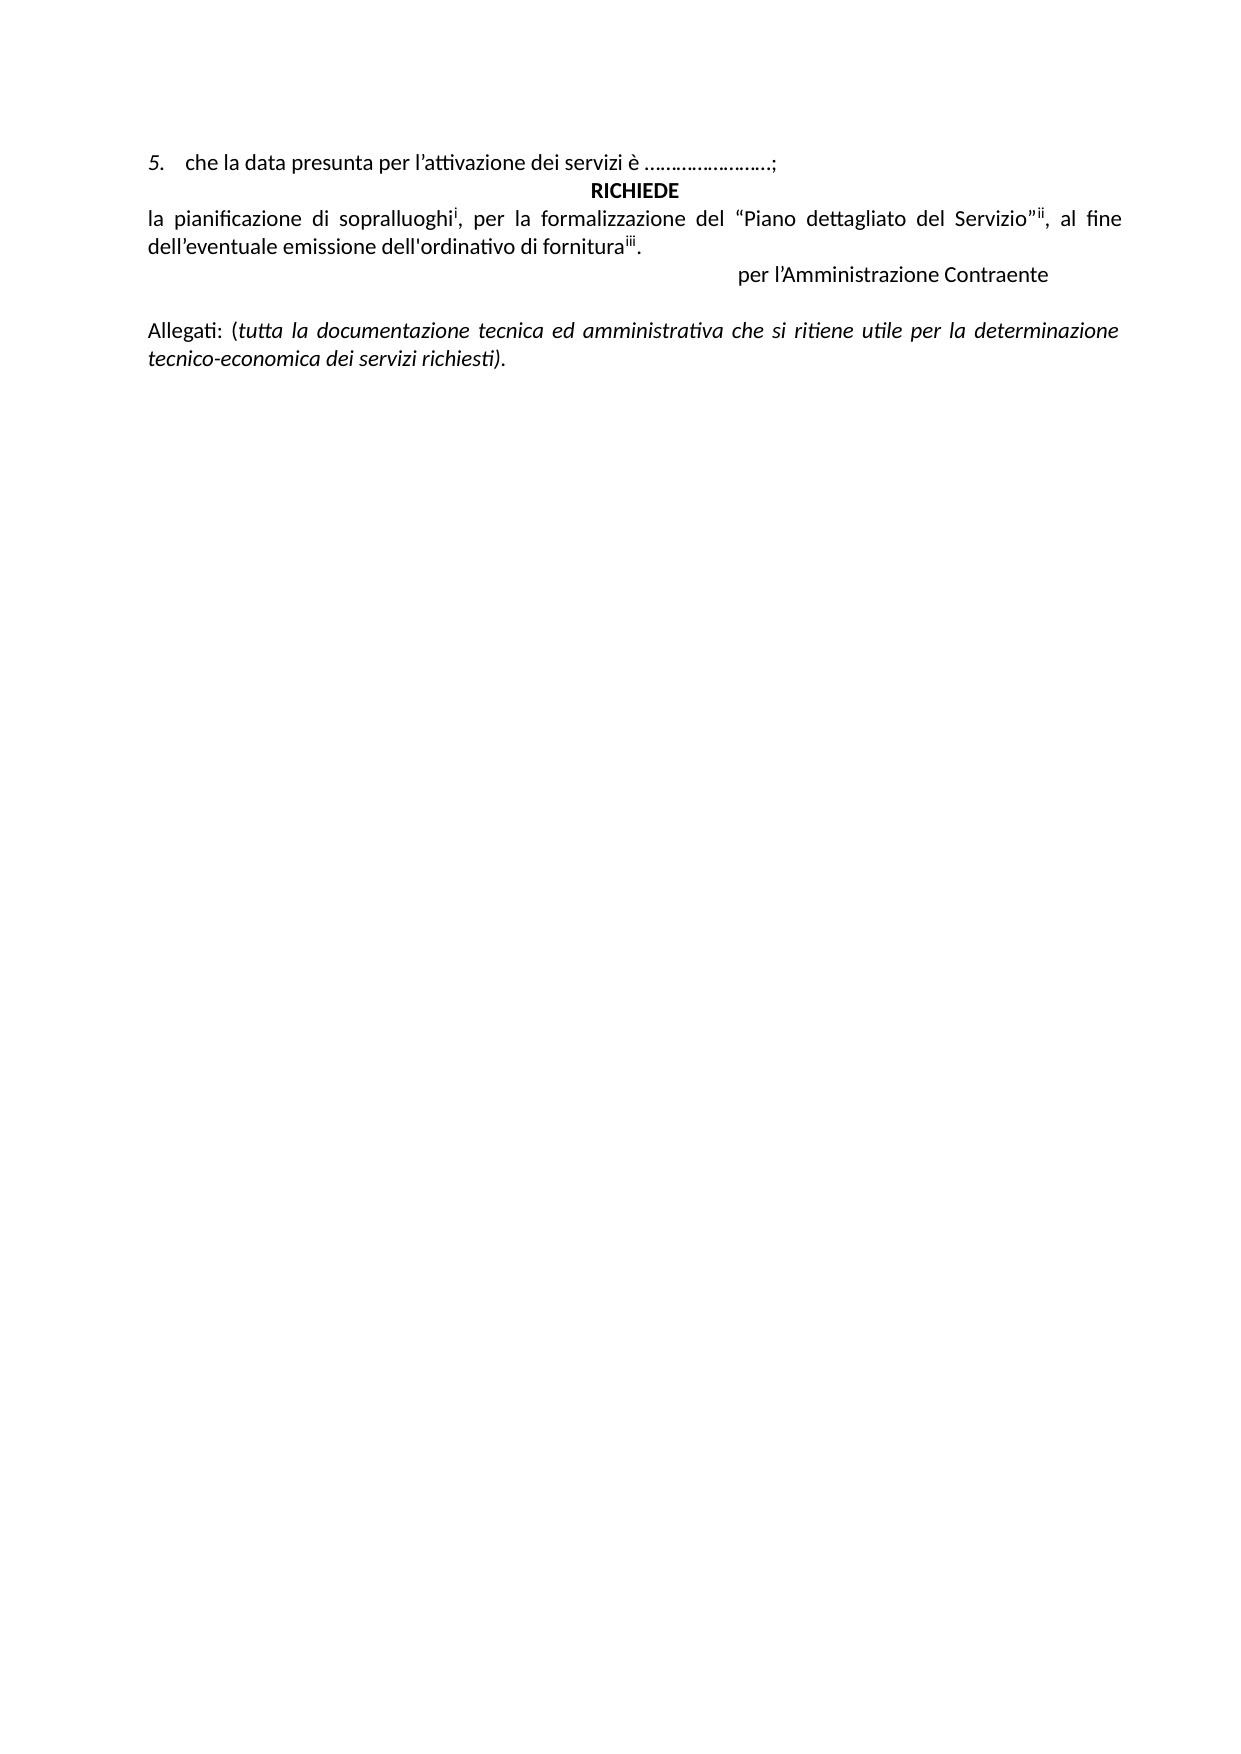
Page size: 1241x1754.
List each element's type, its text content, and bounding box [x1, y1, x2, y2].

list che la data presunta per l’attivazione dei servizi è ……………………; [148, 148, 1122, 176]
text per l’Amministrazione Contraente [664, 260, 1122, 288]
subtitle RICHIEDE [148, 176, 1122, 204]
text Allegati: (tutta la documentazione tecnica ed amministrativa che si ritiene utile per la determinazione tecnico-economica dei servizi richiesti). [148, 316, 1122, 372]
text la pianificazione di sopralluoghi, per la formalizzazione del “Piano dettagliato del Servizio”, al fine dell’eventuale emissione dell'ordinativo di fornitura. [148, 204, 1122, 260]
